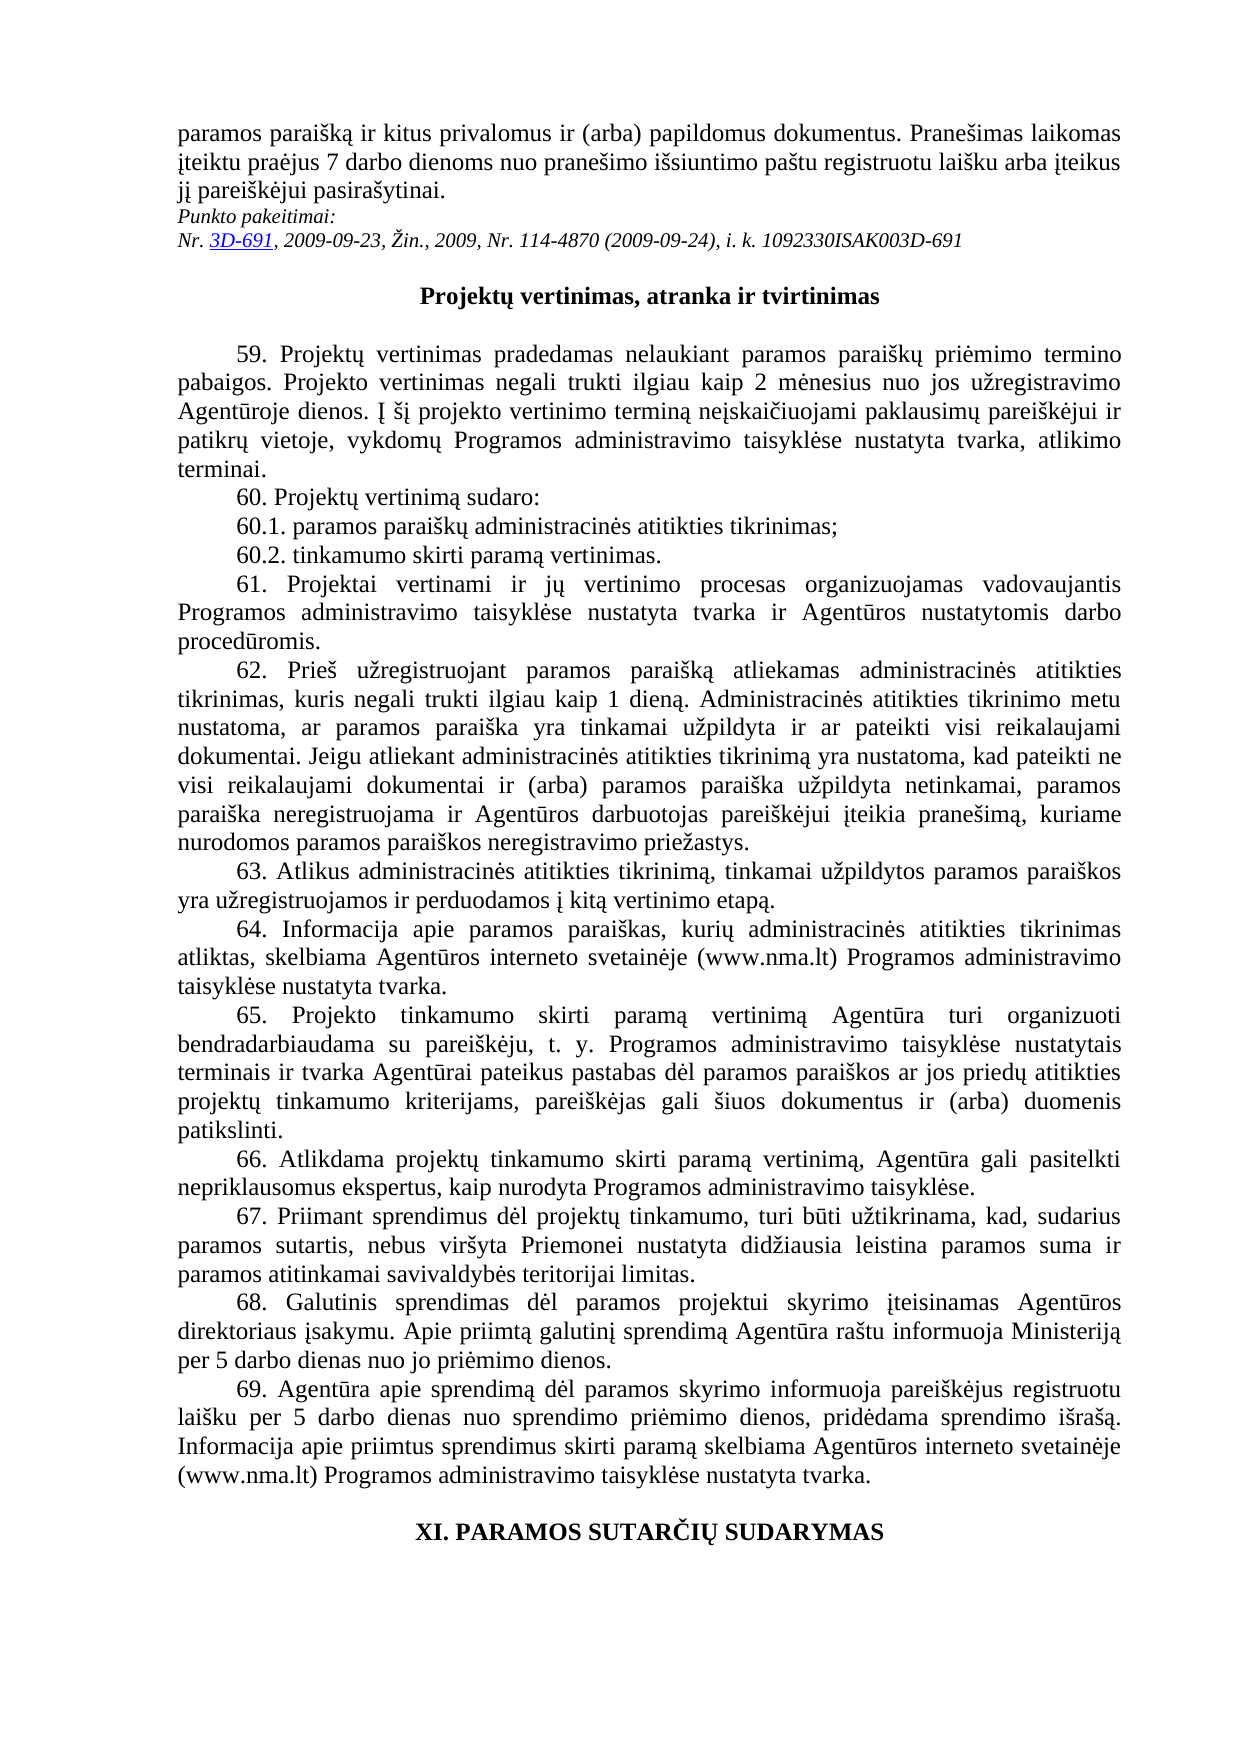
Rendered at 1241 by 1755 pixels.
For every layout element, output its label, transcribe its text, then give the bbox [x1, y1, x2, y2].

text 66. Atlikdama projektų tinkamumo skirti paramą vertinimą, Agentūra gali pasitelkti nepriklausomus ekspertus, kaip nurodyta Programos administravimo taisyklėse. [177, 1144, 1122, 1201]
text 60.2. tinkamumo skirti paramą vertinimas. [177, 540, 1122, 569]
text 64. Informacija apie paramos paraiškas, kurių administracinės atitikties tikrinimas atliktas, skelbiama Agentūros interneto svetainėje (www.nma.lt) Programos administravimo taisyklėse nustatyta tvarka. [177, 914, 1122, 1000]
text 61. Projektai vertinami ir jų vertinimo procesas organizuojamas vadovaujantis Programos administravimo taisyklėse nustatyta tvarka ir Agentūros nustatytomis darbo procedūromis. [177, 569, 1122, 655]
text 59. Projektų vertinimas pradedamas nelaukiant paramos paraiškų priėmimo termino pabaigos. Projekto vertinimas negali trukti ilgiau kaip 2 mėnesius nuo jos užregistravimo Agentūroje dienos. Į šį projekto vertinimo terminą neįskaičiuojami paklausimų pareiškėjui ir patikrų vietoje, vykdomų Programos administravimo taisyklėse nustatyta tvarka, atlikimo terminai. [177, 339, 1122, 482]
text 60.1. paramos paraiškų administracinės atitikties tikrinimas; [177, 511, 1122, 540]
text 67. Priimant sprendimus dėl projektų tinkamumo, turi būti užtikrinama, kad, sudarius paramos sutartis, nebus viršyta Priemonei nustatyta didžiausia leistina paramos suma ir paramos atitinkamai savivaldybės teritorijai limitas. [177, 1201, 1122, 1287]
text paramos paraišką ir kitus privalomus ir (arba) papildomus dokumentus. Pranešimas laikomas įteiktu praėjus 7 darbo dienoms nuo pranešimo išsiuntimo paštu registruotu laišku arba įteikus jį pareiškėjui pasirašytinai. [177, 118, 1122, 204]
text XI. PARAMOS SUTARČIŲ SUDARYMAS [177, 1517, 1122, 1546]
text Punkto pakeitimai: [177, 204, 1122, 228]
text 60. Projektų vertinimą sudaro: [177, 482, 1122, 511]
text 65. Projekto tinkamumo skirti paramą vertinimą Agentūra turi organizuoti bendradarbiaudama su pareiškėju, t. y. Programos administravimo taisyklėse nustatytais terminais ir tvarka Agentūrai pateikus pastabas dėl paramos paraiškos ar jos priedų atitikties projektų tinkamumo kriterijams, pareiškėjas gali šiuos dokumentus ir (arba) duomenis patikslinti. [177, 1000, 1122, 1144]
text 69. Agentūra apie sprendimą dėl paramos skyrimo informuoja pareiškėjus registruotu laišku per 5 darbo dienas nuo sprendimo priėmimo dienos, pridėdama sprendimo išrašą. Informacija apie priimtus sprendimus skirti paramą skelbiama Agentūros interneto svetainėje (www.nma.lt) Programos administravimo taisyklėse nustatyta tvarka. [177, 1374, 1122, 1489]
text Nr. 3D-691, 2009-09-23, Žin., 2009, Nr. 114-4870 (2009-09-24), i. k. 1092330ISAK003D-691 [177, 228, 1122, 252]
text 63. Atlikus administracinės atitikties tikrinimą, tinkamai užpildytos paramos paraiškos yra užregistruojamos ir perduodamos į kitą vertinimo etapą. [177, 856, 1122, 914]
text 68. Galutinis sprendimas dėl paramos projektui skyrimo įteisinamas Agentūros direktoriaus įsakymu. Apie priimtą galutinį sprendimą Agentūra raštu informuoja Ministeriją per 5 darbo dienas nuo jo priėmimo dienos. [177, 1287, 1122, 1374]
text Projektų vertinimas, atranka ir tvirtinimas [177, 281, 1122, 310]
text 62. Prieš užregistruojant paramos paraišką atliekamas administracinės atitikties tikrinimas, kuris negali trukti ilgiau kaip 1 dieną. Administracinės atitikties tikrinimo metu nustatoma, ar paramos paraiška yra tinkamai užpildyta ir ar pateikti visi reikalaujami dokumentai. Jeigu atliekant administracinės atitikties tikrinimą yra nustatoma, kad pateikti ne visi reikalaujami dokumentai ir (arba) paramos paraiška užpildyta netinkamai, paramos paraiška neregistruojama ir Agentūros darbuotojas pareiškėjui įteikia pranešimą, kuriame nurodomos paramos paraiškos neregistravimo priežastys. [177, 655, 1122, 856]
